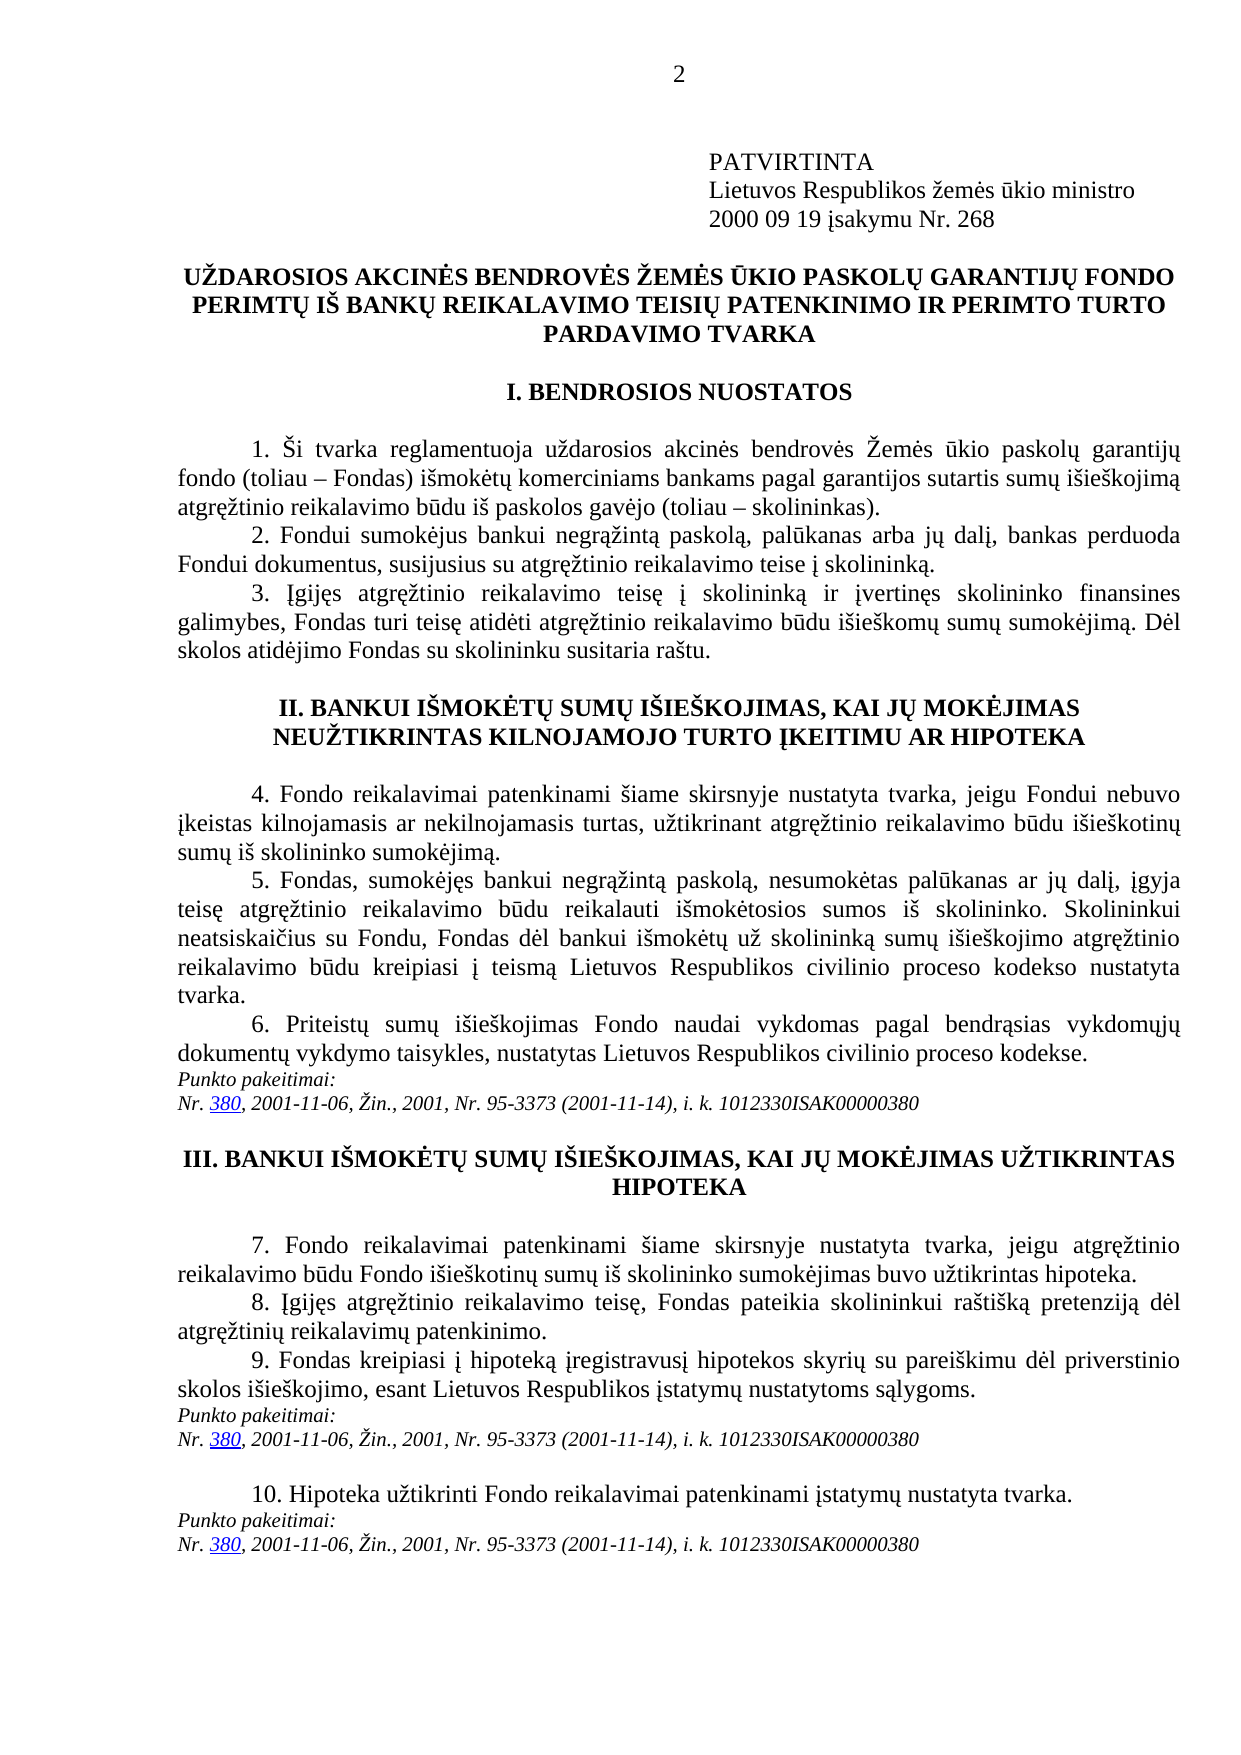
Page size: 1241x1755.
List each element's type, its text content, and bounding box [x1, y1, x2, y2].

text II. BANKUI IŠMOKĖTŲ SUMŲ IŠIEŠKOJIMAS, KAI JŲ MOKĖJIMAS NEUŽTIKRINTAS KILNOJAMOJO TURTO ĮKEITIMU AR HIPOTEKA [177, 693, 1181, 751]
text I. BENDROSIOS NUOSTATOS [177, 377, 1181, 406]
text 1. Ši tvarka reglamentuoja uždarosios akcinės bendrovės Žemės ūkio paskolų garantijų fondo (toliau – Fondas) išmokėtų komerciniams bankams pagal garantijos sutartis sumų išieškojimą atgręžtinio reikalavimo būdu iš paskolos gavėjo (toliau – skolininkas). [177, 434, 1181, 521]
text 9. Fondas kreipiasi į hipoteką įregistravusį hipotekos skyrių su pareiškimu dėl priverstinio skolos išieškojimo, esant Lietuvos Respublikos įstatymų nustatytoms sąlygoms. [177, 1345, 1181, 1402]
text Punkto pakeitimai: [177, 1402, 1181, 1427]
text 5. Fondas, sumokėjęs bankui negrąžintą paskolą, nesumokėtas palūkanas ar jų dalį, įgyja teisę atgręžtinio reikalavimo būdu reikalauti išmokėtosios sumos iš skolininko. Skolininkui neatsiskaičius su Fondu, Fondas dėl bankui išmokėtų už skolininką sumų išieškojimo atgręžtinio reikalavimo būdu kreipiasi į teismą Lietuvos Respublikos civilinio proceso kodekso nustatyta tvarka. [177, 866, 1181, 1009]
text 8. Įgijęs atgręžtinio reikalavimo teisę, Fondas pateikia skolininkui raštišką pretenziją dėl atgręžtinių reikalavimų patenkinimo. [177, 1287, 1181, 1345]
text 2. Fondui sumokėjus bankui negrąžintą paskolą, palūkanas arba jų dalį, bankas perduoda Fondui dokumentus, susijusius su atgręžtinio reikalavimo teise į skolininką. [177, 521, 1181, 578]
text III. BANKUI IŠMOKĖTŲ SUMŲ IŠIEŠKOJIMAS, KAI JŲ MOKĖJIMAS UŽTIKRINTAS HIPOTEKA [177, 1144, 1181, 1201]
text Punkto pakeitimai: [177, 1508, 1181, 1532]
text UŽDAROSIOS AKCINĖS BENDROVĖS ŽEMĖS ŪKIO PASKOLŲ GARANTIJŲ FONDO PERIMTŲ IŠ BANKŲ REIKALAVIMO TEISIŲ PATENKINIMO IR PERIMTO TURTO PARDAVIMO TVARKA [177, 262, 1181, 348]
text Punkto pakeitimai: [177, 1067, 1181, 1091]
text Lietuvos Respublikos žemės ūkio ministro [177, 176, 1181, 204]
text 3. Įgijęs atgręžtinio reikalavimo teisę į skolininką ir įvertinęs skolininko finansines galimybes, Fondas turi teisę atidėti atgręžtinio reikalavimo būdu išieškomų sumų sumokėjimą. Dėl skolos atidėjimo Fondas su skolininku susitaria raštu. [177, 578, 1181, 664]
text Nr. 380, 2001-11-06, Žin., 2001, Nr. 95-3373 (2001-11-14), i. k. 1012330ISAK00000380 [177, 1532, 1181, 1556]
text 2000 09 19 įsakymu Nr. 268 [177, 204, 1181, 233]
text 6. Priteistų sumų išieškojimas Fondo naudai vykdomas pagal bendrąsias vykdomųjų dokumentų vykdymo taisykles, nustatytas Lietuvos Respublikos civilinio proceso kodekse. [177, 1009, 1181, 1067]
text 7. Fondo reikalavimai patenkinami šiame skirsnyje nustatyta tvarka, jeigu atgręžtinio reikalavimo būdu Fondo išieškotinų sumų iš skolininko sumokėjimas buvo užtikrintas hipoteka. [177, 1230, 1181, 1287]
text Nr. 380, 2001-11-06, Žin., 2001, Nr. 95-3373 (2001-11-14), i. k. 1012330ISAK00000380 [177, 1091, 1181, 1115]
text Nr. 380, 2001-11-06, Žin., 2001, Nr. 95-3373 (2001-11-14), i. k. 1012330ISAK00000380 [177, 1427, 1181, 1451]
text PATVIRTINTA [177, 147, 1181, 176]
text 4. Fondo reikalavimai patenkinami šiame skirsnyje nustatyta tvarka, jeigu Fondui nebuvo įkeistas kilnojamasis ar nekilnojamasis turtas, užtikrinant atgręžtinio reikalavimo būdu išieškotinų sumų iš skolininko sumokėjimą. [177, 779, 1181, 866]
text 10. Hipoteka užtikrinti Fondo reikalavimai patenkinami įstatymų nustatyta tvarka. [177, 1479, 1181, 1508]
